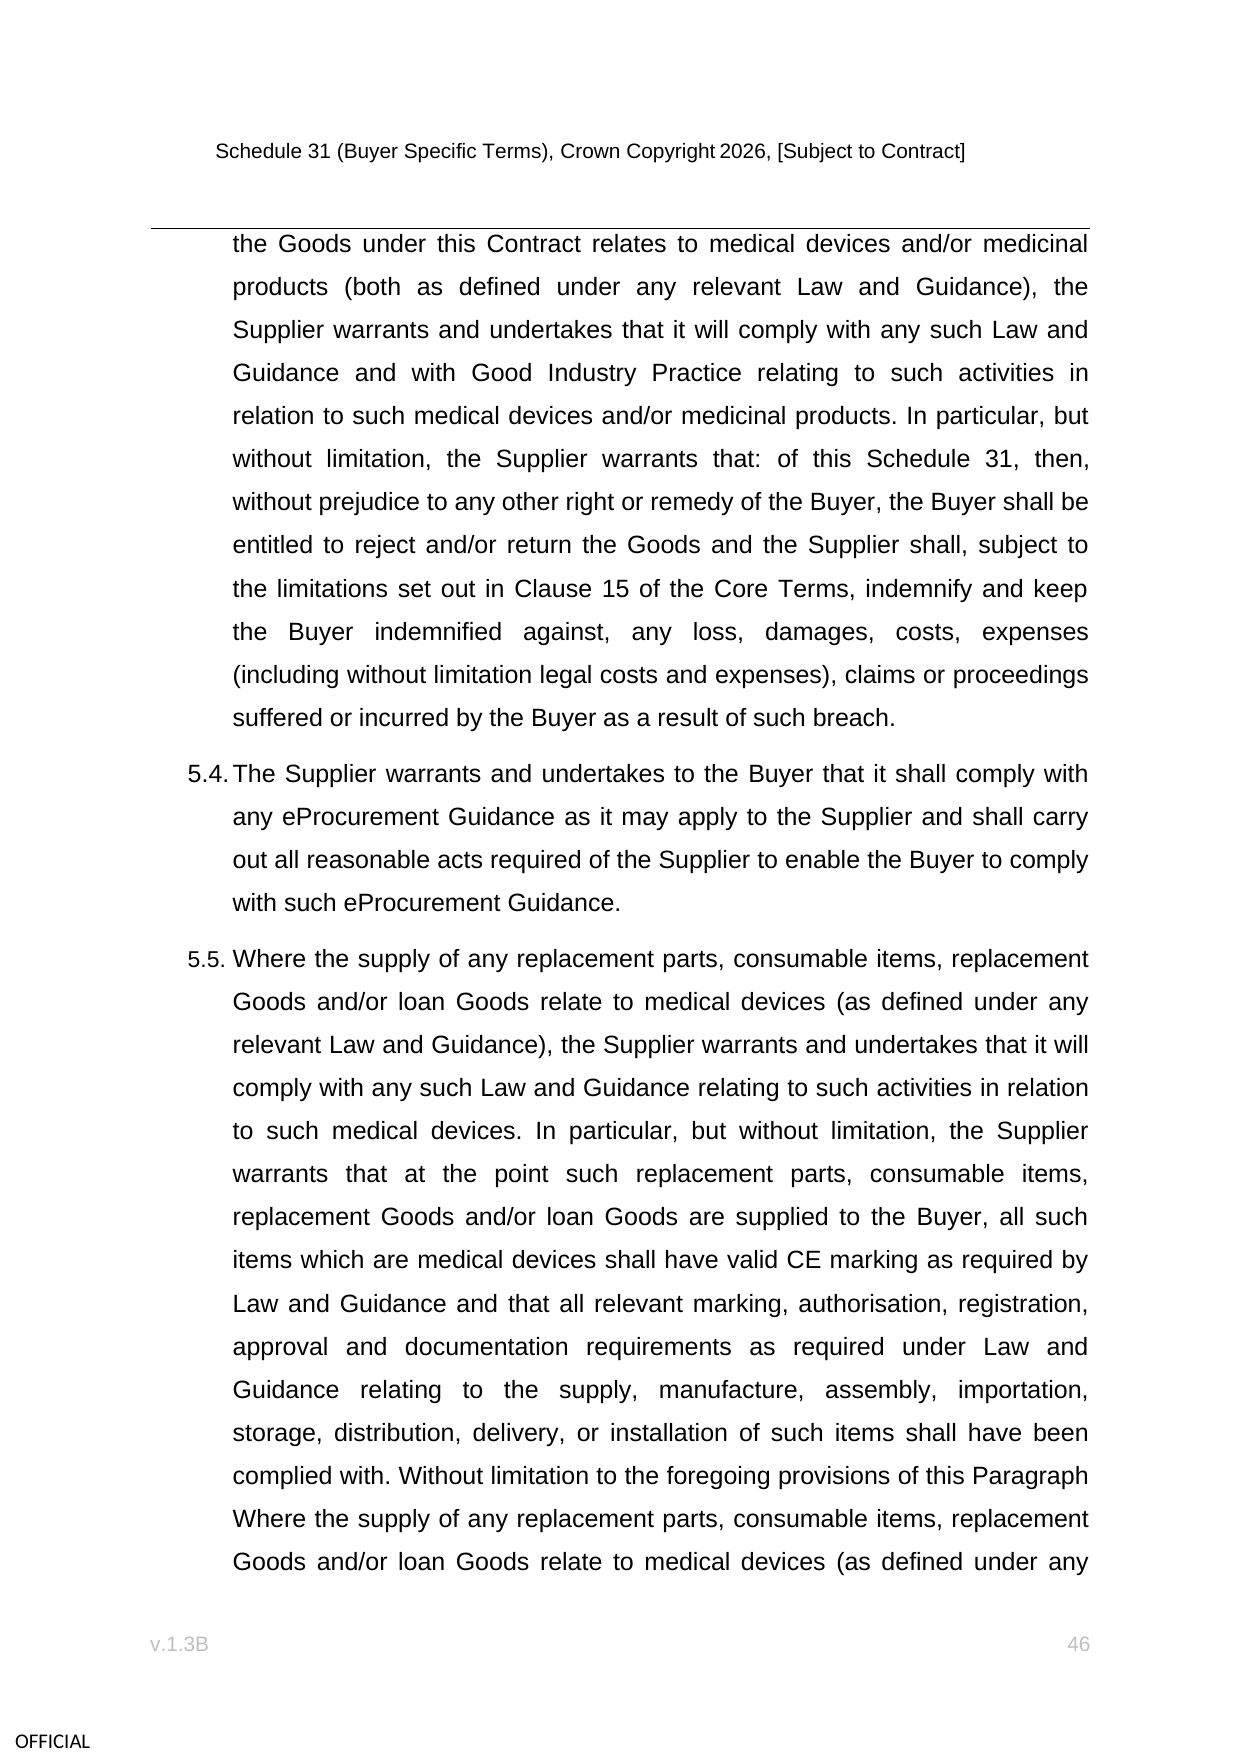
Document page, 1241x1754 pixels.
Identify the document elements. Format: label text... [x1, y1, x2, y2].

list The Supplier warrants and undertakes to the Buyer that it shall comply with any eProcurement Guidance as it may apply to the Supplier and shall carry out all reasonable acts required of the Supplier to enable the Buyer to comply with such eProcurement Guidance. [187, 758, 1090, 917]
list Where the supply of any replacement parts, consumable items, replacement Goods and/or loan Goods relate to medical devices (as defined under any relevant Law and Guidance), the Supplier warrants and undertakes that it will comply with any such Law and Guidance relating to such activities in relation to such medical devices. In particular, but without limitation, the Supplier warrants that at the point such replacement parts, consumable items, replacement Goods and/or loan Goods are supplied to the Buyer, all such items which are medical devices shall have valid CE marking as required by Law and Guidance and that all relevant marking, authorisation, registration, approval and documentation requirements as required under Law and Guidance relating to the supply, manufacture, assembly, importation, storage, distribution, delivery, or installation of such items shall have been complied with. Without limitation to the foregoing provisions of this Paragraph 5.5 of this Schedule 31, the Supplier shall, upon written request from the Buyer, make available to the Buyer evidence of such valid CE marking, and evidence of any other authorisations, registrations, approvals or documentation required. [187, 943, 1090, 1576]
list If the Supplier is in breach of Paragraph 5.2 of this Schedule 31, then, without prejudice to any other right or remedy of the Buyer, the Buyer shall be entitled to reject and/or return the Goods and the Supplier shall, subject to the limitations set out in Clause 15 of the Core Terms, indemnify and keep the Buyer indemnified against, any loss, damages, costs, expenses (including without limitation legal costs and expenses), claims or proceedings suffered or incurred by the Buyer as a result of such breach. [187, 228, 1090, 732]
